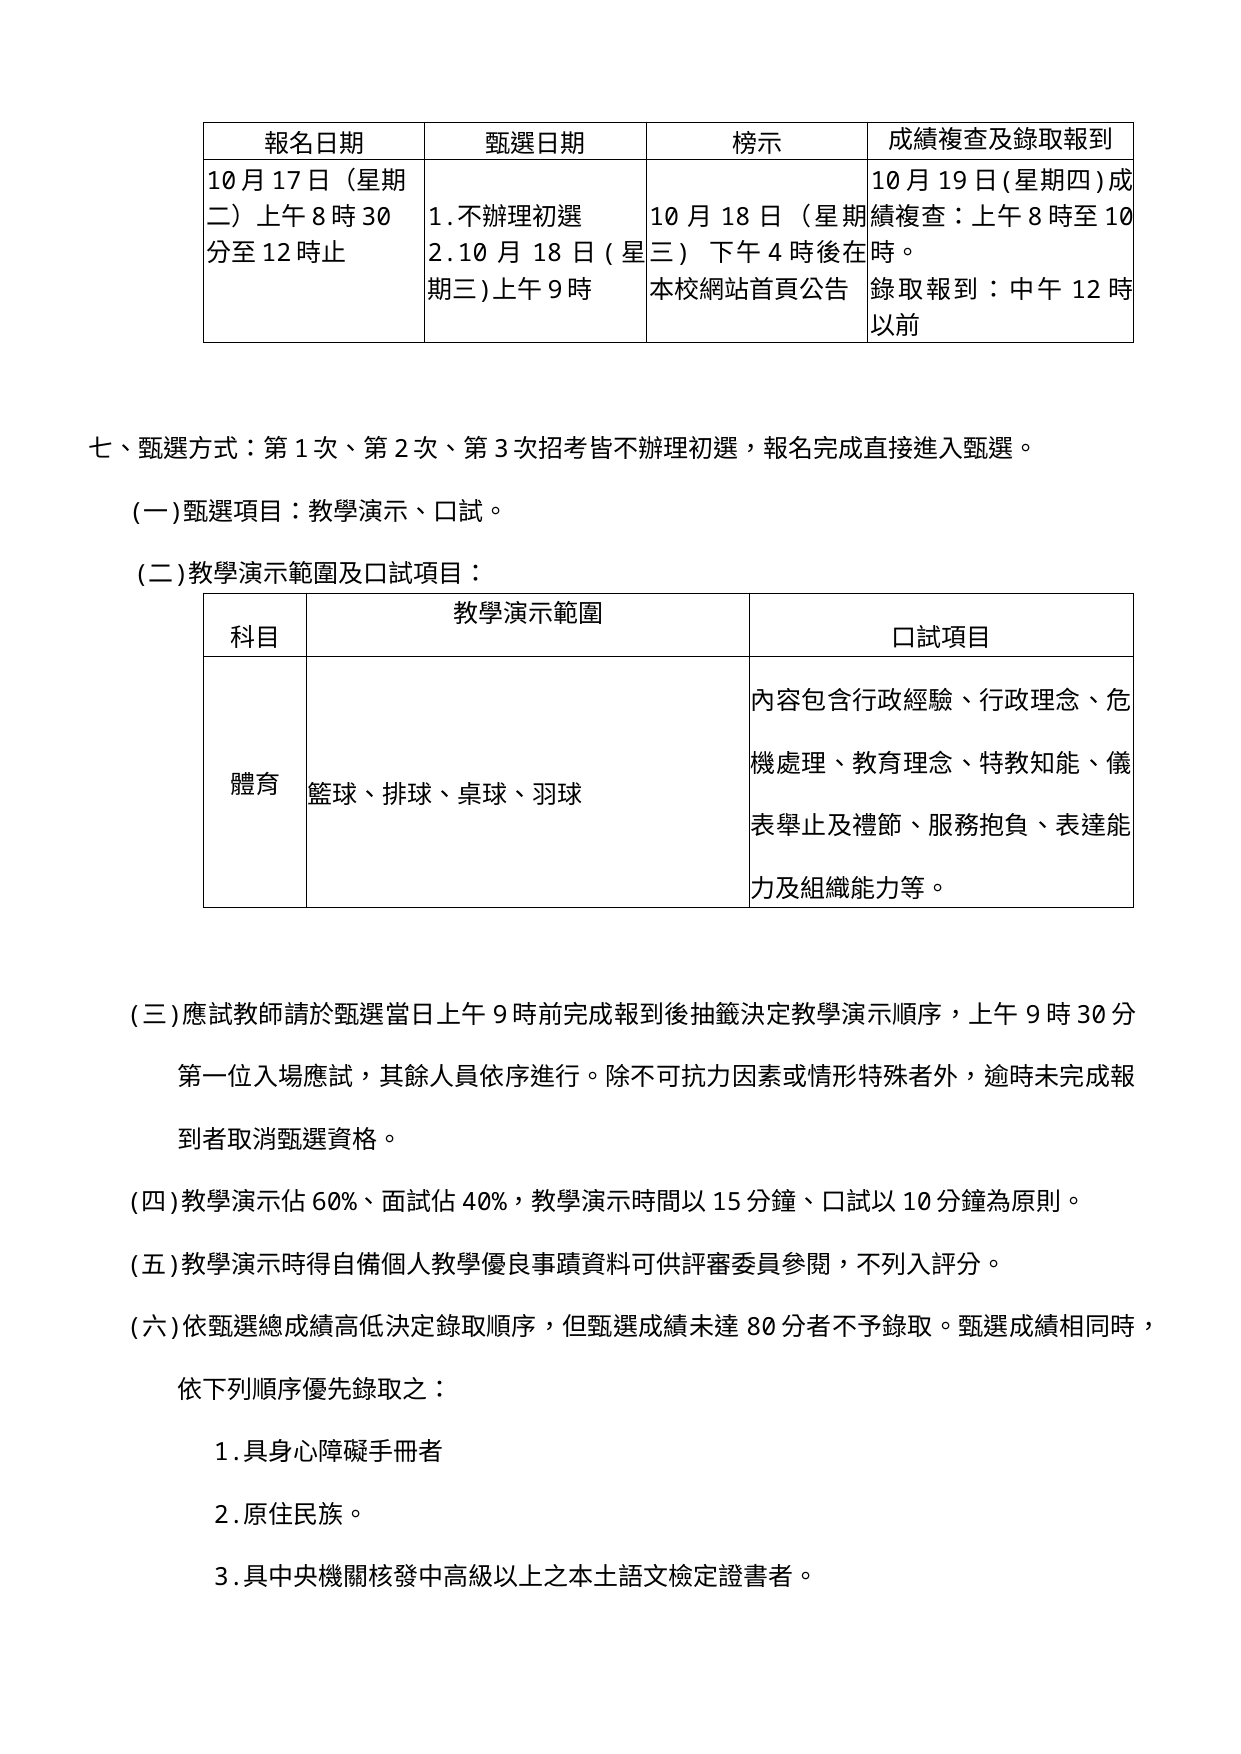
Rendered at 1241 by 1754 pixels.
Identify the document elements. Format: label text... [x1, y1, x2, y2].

text (四)教學演示佔60%、面試佔40%，教學演示時間以15分鐘、口試以10分鐘為原則。 [127, 1158, 1137, 1221]
table_cell 內容包含行政經驗、行政理念、危機處理、教育理念、特教知能、儀表舉止及禮節、服務抱負、表達能力及組織能力等。 [750, 657, 1133, 907]
table_header 成績複查及錄取報到 [868, 123, 1133, 159]
table_cell 體育 [204, 657, 306, 907]
text (三)應試教師請於甄選當日上午9時前完成報到後抽籤決定教學演示順序，上午9時30分第一位入場應試，其餘人員依序進行。除不可抗力因素或情形特殊者外，逾時未完成報到者取消甄選資格。 [127, 971, 1137, 1158]
table_cell 10月18日（星期三) 下午4時後在本校網站首頁公告 [647, 160, 867, 342]
text 1.具身心障礙手冊者 [214, 1408, 1137, 1471]
table_cell 10月19日(星期四)成績複查：上午8時至10時。 錄取報到：中午12時以前 [868, 160, 1133, 342]
table_header 教學演示範圍 [307, 594, 749, 656]
text (六)依甄選總成績高低決定錄取順序，但甄選成績未達80分者不予錄取。甄選成績相同時，依下列順序優先錄取之： [127, 1283, 1137, 1408]
table_header 報名日期 [204, 123, 424, 159]
text (一)甄選項目：教學演示、口試。 [129, 468, 1137, 530]
table_header 甄選日期 [425, 123, 646, 159]
text 3.具中央機關核發中高級以上之本土語文檢定證書者。 [214, 1533, 1137, 1596]
text (五)教學演示時得自備個人教學優良事蹟資料可供評審委員參閱，不列入評分。 [127, 1221, 1137, 1283]
table_cell 籃球、排球、桌球、羽球 [307, 657, 749, 907]
text 七、甄選方式：第1次、第2次、第3次招考皆不辦理初選，報名完成直接進入甄選。 [89, 405, 1137, 468]
table_cell 10月17日（星期二）上午8時30分至12時止 [204, 160, 424, 342]
table_header 科目 [204, 594, 306, 656]
table_header 榜示 [647, 123, 867, 159]
table_header 口試項目 [750, 594, 1133, 656]
text 2.原住民族。 [214, 1471, 1137, 1533]
text (二)教學演示範圍及口試項目： [89, 530, 1137, 593]
table_cell 1.不辦理初選 2.10月18日(星期三)上午9時 [425, 160, 646, 342]
